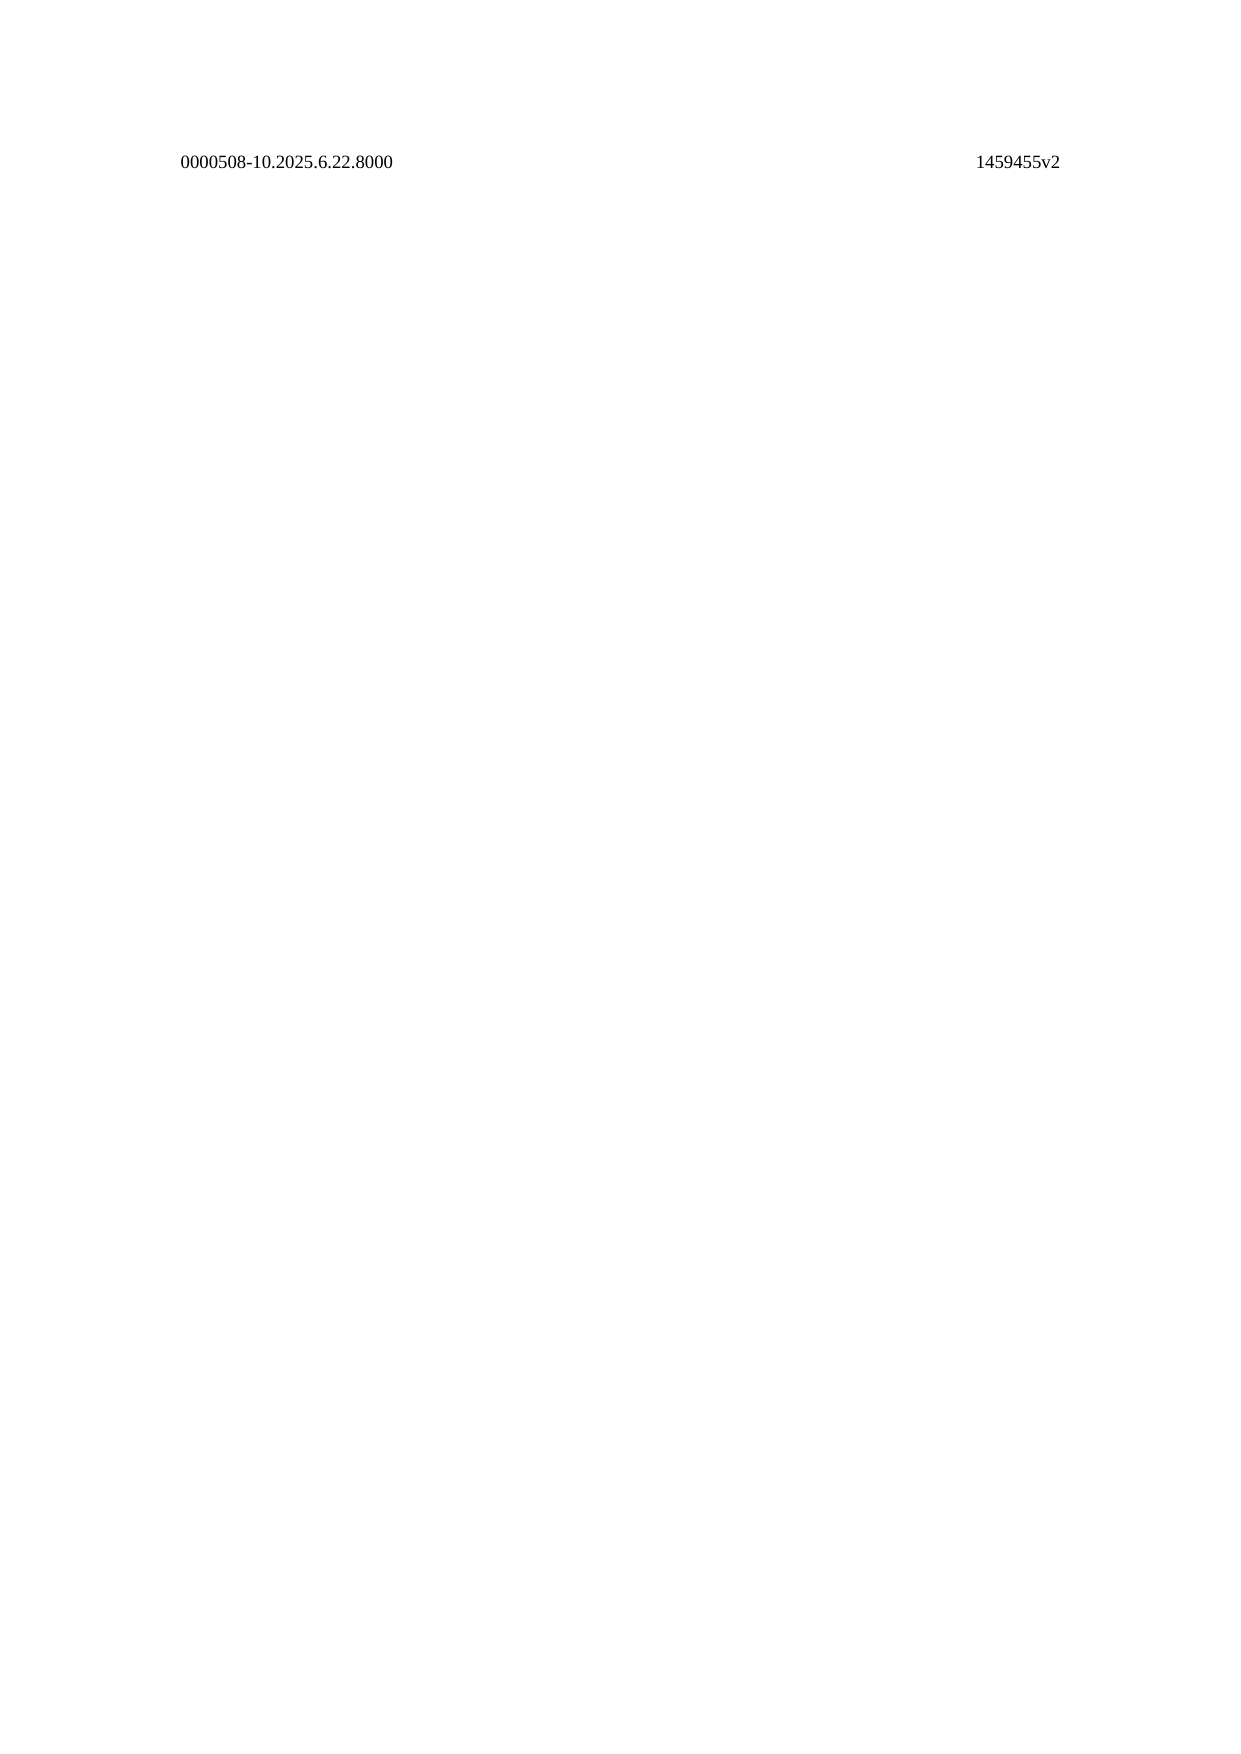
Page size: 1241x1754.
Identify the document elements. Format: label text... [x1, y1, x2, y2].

table_header 1459455v2 [620, 148, 1063, 175]
table_header 0000508-10.2025.6.22.8000 [177, 148, 620, 175]
